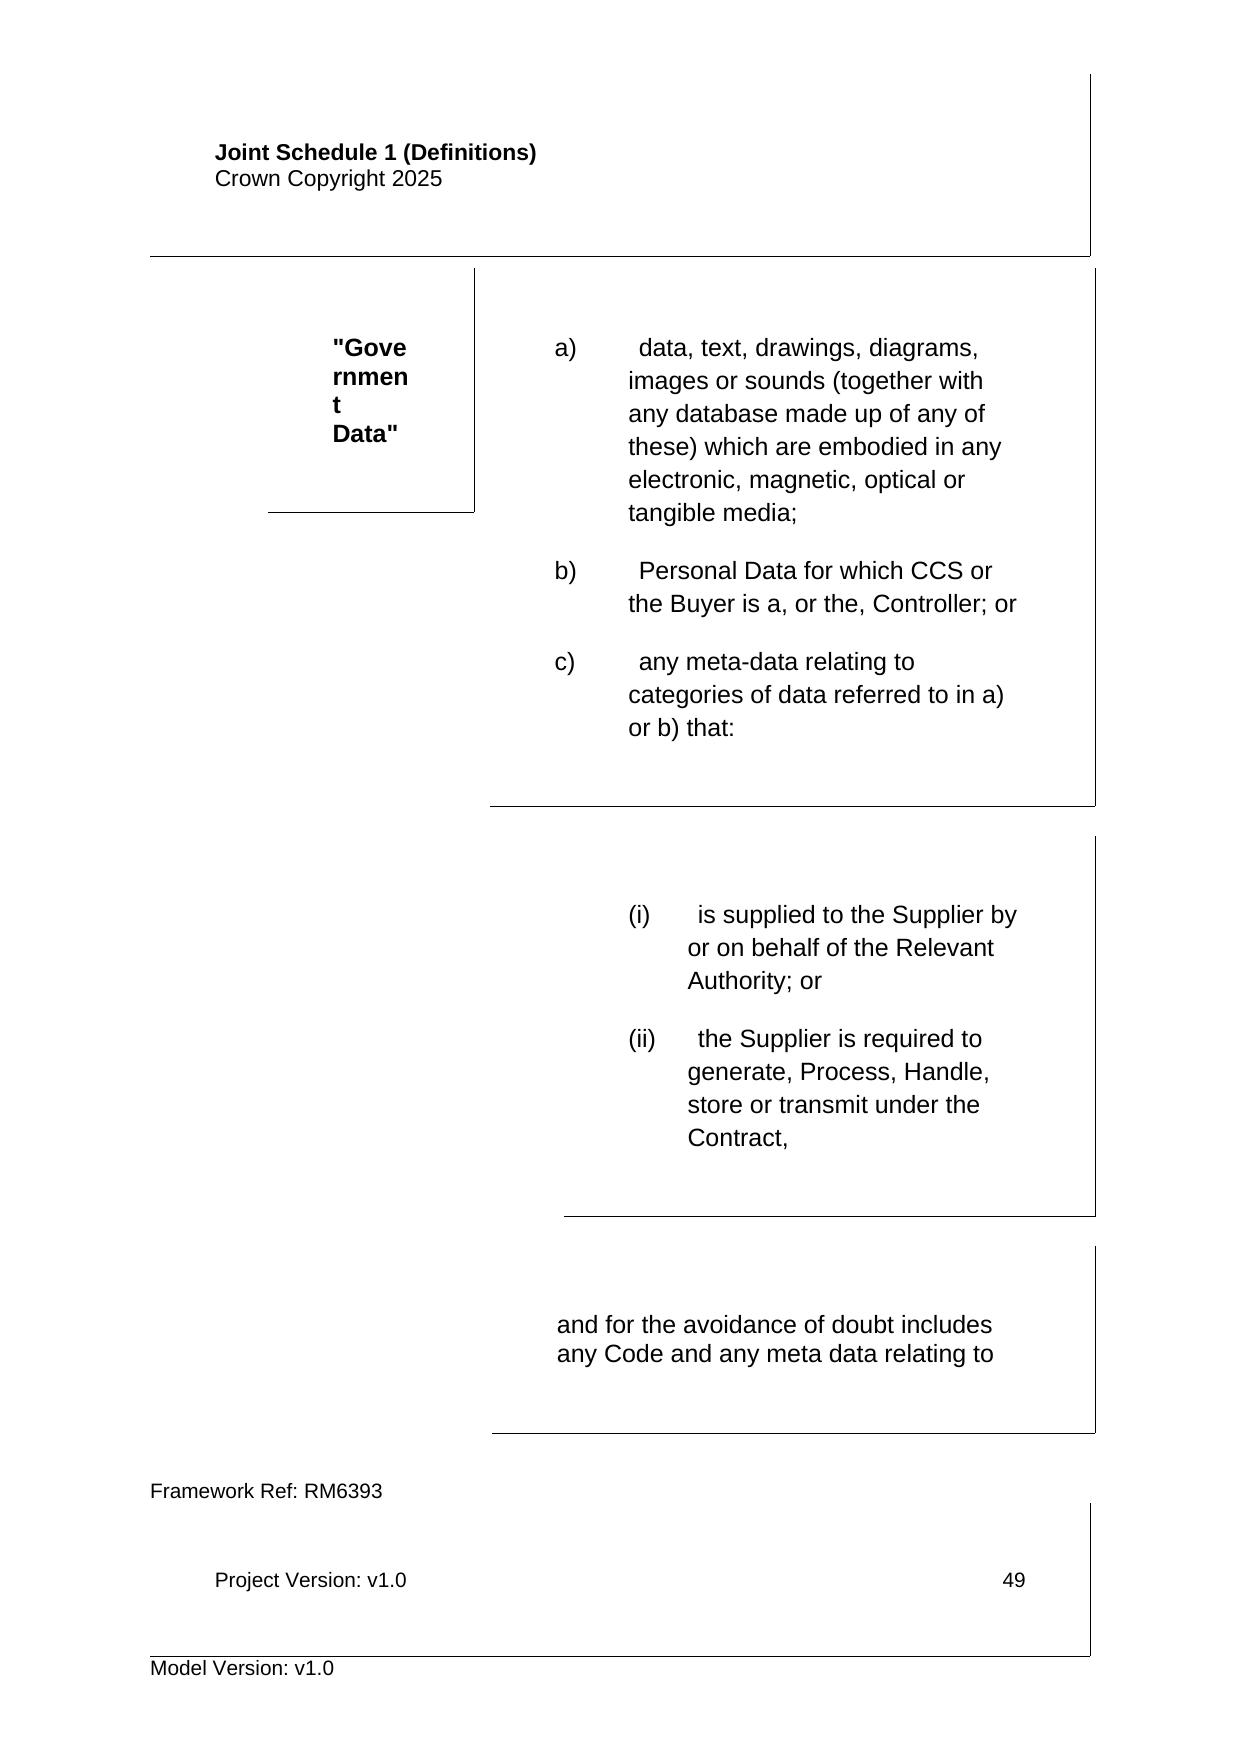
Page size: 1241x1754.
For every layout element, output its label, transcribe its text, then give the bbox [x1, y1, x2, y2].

table_cell "Government Data" [268, 256, 474, 512]
table_cell [268, 513, 474, 1433]
table_cell data, text, drawings, diagrams, images or sounds (together with any database made up of any of these) which are embodied in any electronic, magnetic, optical or tangible media; Personal Data for which CCS or the Buyer is a, or the, Controller; or any meta-data relating to categories of data referred to in a) or b) that: is supplied to the Supplier by or on behalf of the Relevant Authority; or the Supplier is required to generate, Process, Handle, store or transmit under the Contract, and for the avoidance of doubt includes any Code and any meta data relating to [474, 256, 1095, 1433]
